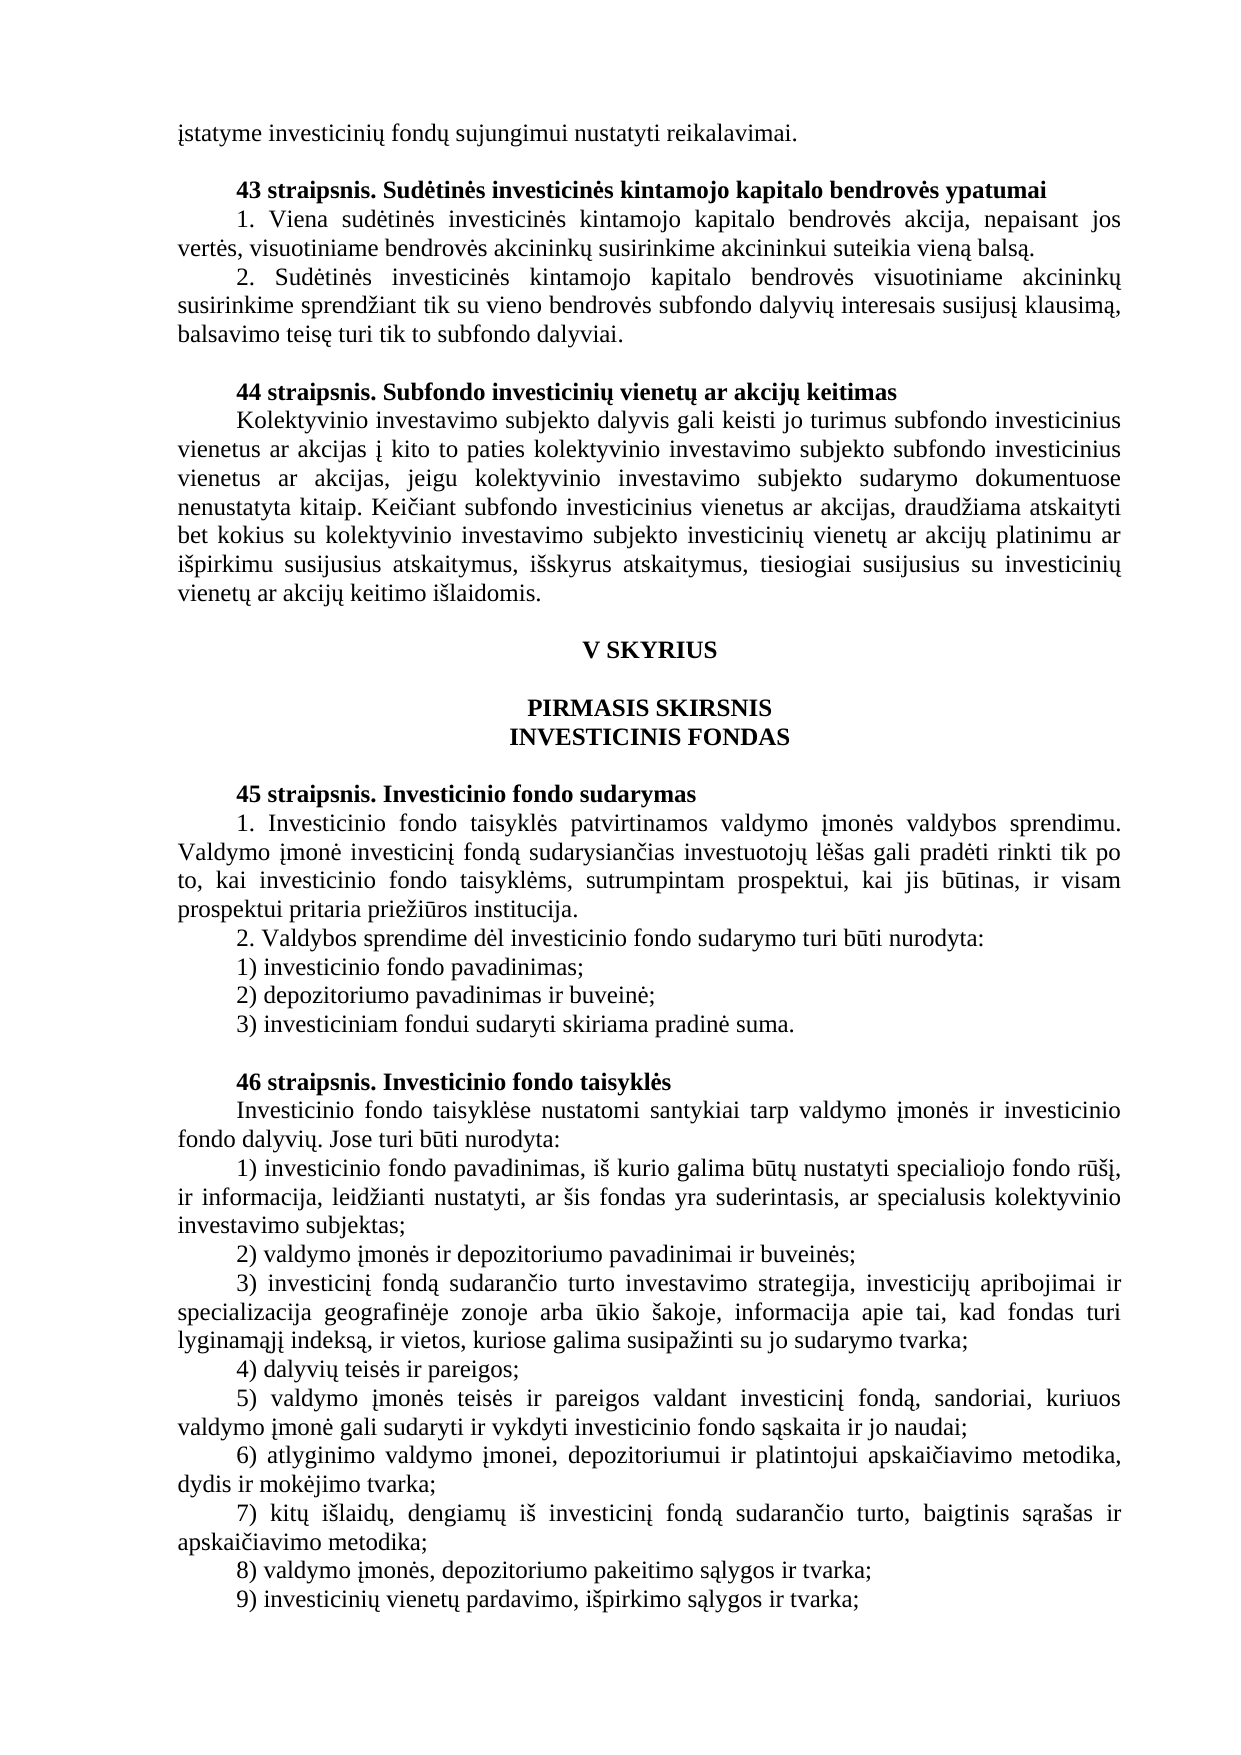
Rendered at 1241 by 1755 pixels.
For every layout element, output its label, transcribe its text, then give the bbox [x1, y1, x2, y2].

text 9) investicinių vienetų pardavimo, išpirkimo sąlygos ir tvarka; [177, 1584, 1122, 1613]
text 45 straipsnis. Investicinio fondo sudarymas [177, 779, 1122, 808]
text 7) kitų išlaidų, dengiamų iš investicinį fondą sudarančio turto, baigtinis sąrašas ir apskaičiavimo metodika; [177, 1498, 1122, 1556]
text PIRMASIS SKIRSNIS [177, 693, 1122, 722]
text 1) investicinio fondo pavadinimas; [177, 952, 1122, 981]
text Investicinio fondo taisyklėse nustatomi santykiai tarp valdymo įmonės ir investicinio fondo dalyvių. Jose turi būti nurodyta: [177, 1096, 1122, 1153]
text Investicinis fondas [177, 722, 1122, 751]
text 8) valdymo įmonės, depozitoriumo pakeitimo sąlygos ir tvarka; [177, 1556, 1122, 1584]
text 46 straipsnis. Investicinio fondo taisyklės [177, 1067, 1122, 1096]
text 2. Valdybos sprendime dėl investicinio fondo sudarymo turi būti nurodyta: [177, 923, 1122, 952]
text 1. Investicinio fondo taisyklės patvirtinamos valdymo įmonės valdybos sprendimu. Valdymo įmonė investicinį fondą sudarysiančias investuotojų lėšas gali pradėti rinkti tik po to, kai investicinio fondo taisyklėms, sutrumpintam prospektui, kai jis būtinas, ir visam prospektui pritaria priežiūros institucija. [177, 808, 1122, 923]
text 3) investiciniam fondui sudaryti skiriama pradinė suma. [177, 1009, 1122, 1038]
text 43 straipsnis. Sudėtinės investicinės kintamojo kapitalo bendrovės ypatumai [177, 176, 1122, 204]
text 2) depozitoriumo pavadinimas ir buveinė; [177, 981, 1122, 1009]
text V SKYRIUS [177, 636, 1122, 664]
text 2) valdymo įmonės ir depozitoriumo pavadinimai ir buveinės; [177, 1239, 1122, 1268]
text 1. Viena sudėtinės investicinės kintamojo kapitalo bendrovės akcija, nepaisant jos vertės, visuotiniame bendrovės akcininkų susirinkime akcininkui suteikia vieną balsą. [177, 204, 1122, 262]
text 5) valdymo įmonės teisės ir pareigos valdant investicinį fondą, sandoriai, kuriuos valdymo įmonė gali sudaryti ir vykdyti investicinio fondo sąskaita ir jo naudai; [177, 1383, 1122, 1441]
text įstatyme investicinių fondų sujungimui nustatyti reikalavimai. [177, 118, 1122, 147]
text 2. Sudėtinės investicinės kintamojo kapitalo bendrovės visuotiniame akcininkų susirinkime sprendžiant tik su vieno bendrovės subfondo dalyvių interesais susijusį klausimą, balsavimo teisę turi tik to subfondo dalyviai. [177, 262, 1122, 348]
text 1) investicinio fondo pavadinimas, iš kurio galima būtų nustatyti specialiojo fondo rūšį, ir informacija, leidžianti nustatyti, ar šis fondas yra suderintasis, ar specialusis kolektyvinio investavimo subjektas; [177, 1153, 1122, 1239]
text Kolektyvinio investavimo subjekto dalyvis gali keisti jo turimus subfondo investicinius vienetus ar akcijas į kito to paties kolektyvinio investavimo subjekto subfondo investicinius vienetus ar akcijas, jeigu kolektyvinio investavimo subjekto sudarymo dokumentuose nenustatyta kitaip. Keičiant subfondo investicinius vienetus ar akcijas, draudžiama atskaityti bet kokius su kolektyvinio investavimo subjekto investicinių vienetų ar akcijų platinimu ar išpirkimu susijusius atskaitymus, išskyrus atskaitymus, tiesiogiai susijusius su investicinių vienetų ar akcijų keitimo išlaidomis. [177, 406, 1122, 607]
text 4) dalyvių teisės ir pareigos; [177, 1354, 1122, 1383]
text 6) atlyginimo valdymo įmonei, depozitoriumui ir platintojui apskaičiavimo metodika, dydis ir mokėjimo tvarka; [177, 1441, 1122, 1498]
text 44 straipsnis. Subfondo investicinių vienetų ar akcijų keitimas [177, 377, 1122, 406]
text 3) investicinį fondą sudarančio turto investavimo strategija, investicijų apribojimai ir specializacija geografinėje zonoje arba ūkio šakoje, informacija apie tai, kad fondas turi lyginamąjį indeksą, ir vietos, kuriose galima susipažinti su jo sudarymo tvarka; [177, 1268, 1122, 1354]
